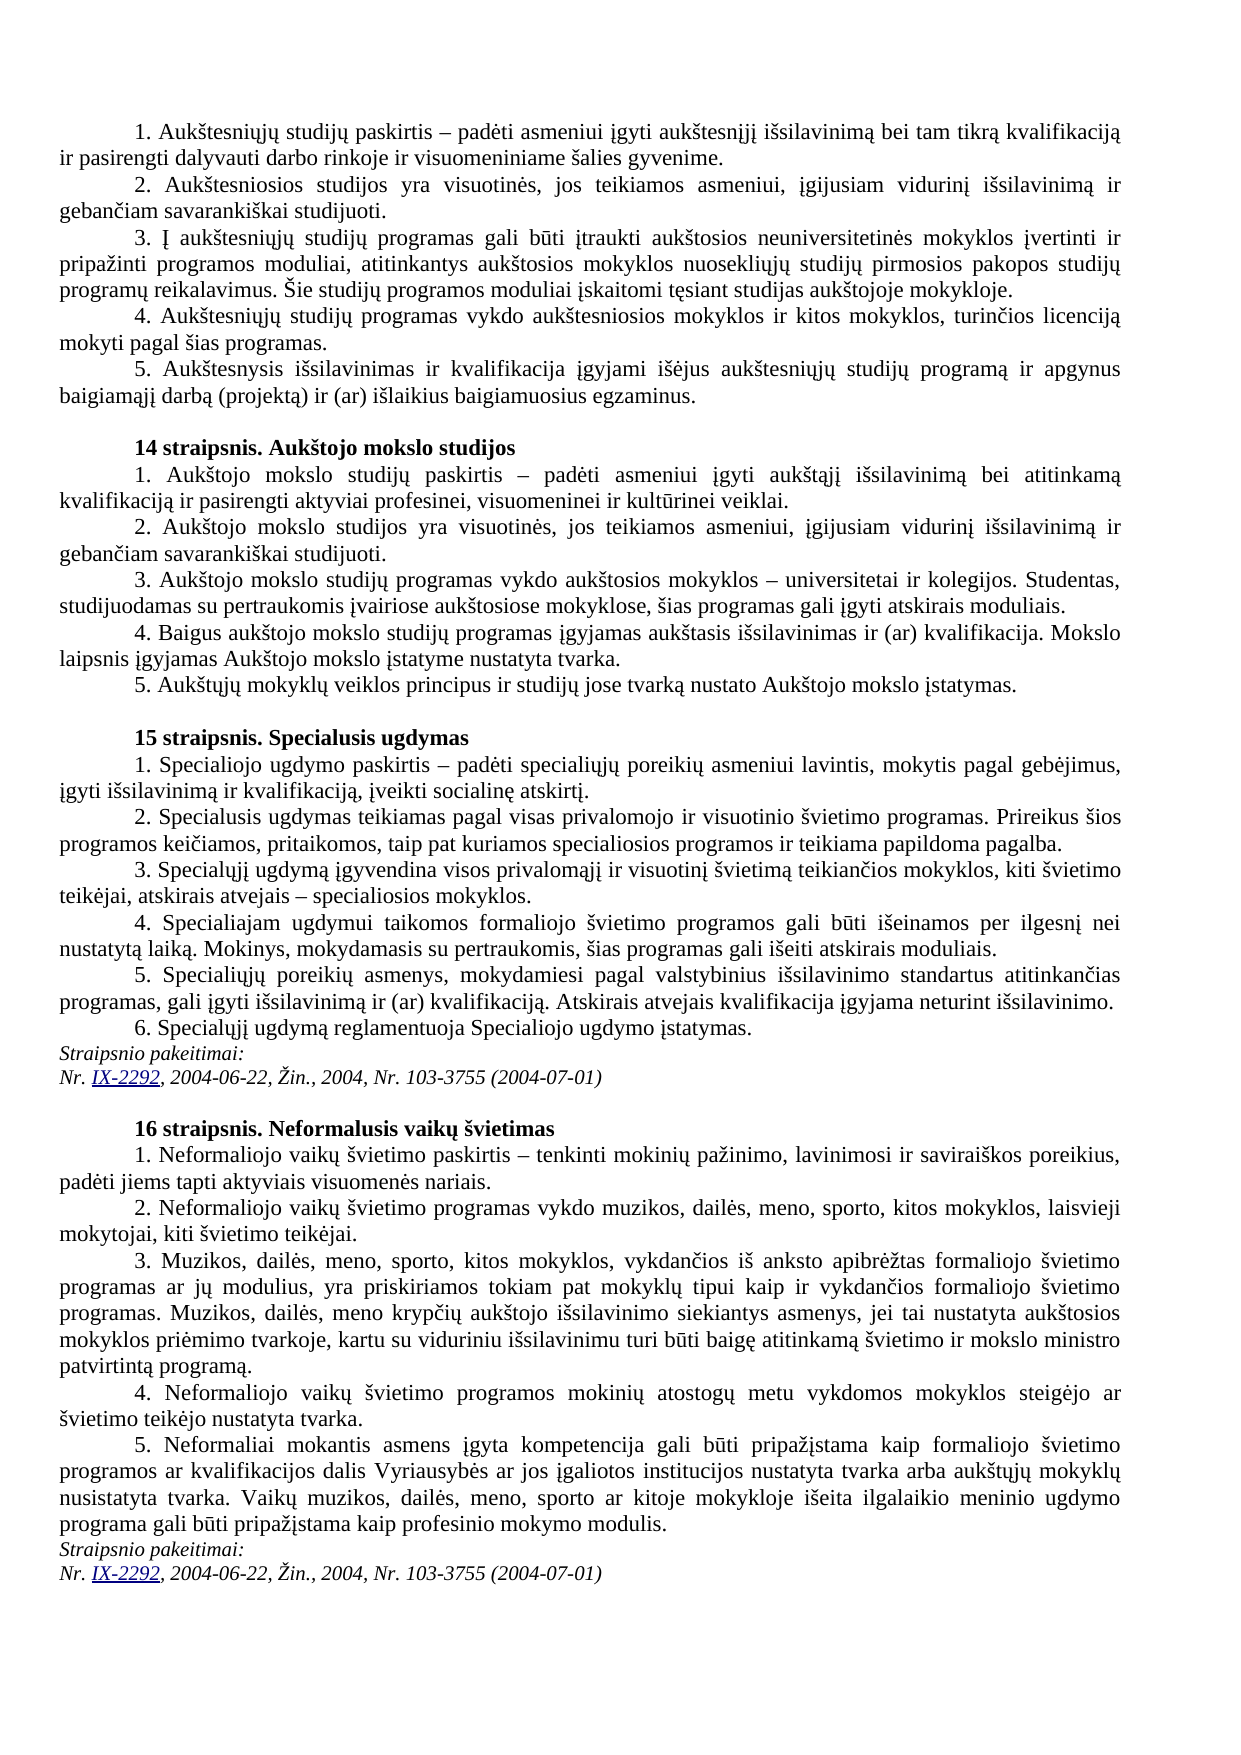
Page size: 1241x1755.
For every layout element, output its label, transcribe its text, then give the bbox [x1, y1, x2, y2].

text Nr. IX-2292, 2004-06-22, Žin., 2004, Nr. 103-3755 (2004-07-01) [59, 1561, 1122, 1585]
text 2. Neformaliojo vaikų švietimo programas vykdo muzikos, dailės, meno, sporto, kitos mokyklos, laisvieji mokytojai, kiti švietimo teikėjai. [59, 1194, 1122, 1247]
text 6. Specialųjį ugdymą reglamentuoja Specialiojo ugdymo įstatymas. [59, 1014, 1122, 1041]
text 16 straipsnis. Neformalusis vaikų švietimas [59, 1115, 1122, 1141]
text 2. Aukštojo mokslo studijos yra visuotinės, jos teikiamos asmeniui, įgijusiam vidurinį išsilavinimą ir gebančiam savarankiškai studijuoti. [59, 513, 1122, 566]
text 1. Aukštesniųjų studijų paskirtis – padėti asmeniui įgyti aukštesnįjį išsilavinimą bei tam tikrą kvalifikaciją ir pasirengti dalyvauti darbo rinkoje ir visuomeniniame šalies gyvenime. [59, 118, 1122, 171]
text 4. Aukštesniųjų studijų programas vykdo aukštesniosios mokyklos ir kitos mokyklos, turinčios licenciją mokyti pagal šias programas. [59, 303, 1122, 355]
text 2. Specialusis ugdymas teikiamas pagal visas privalomojo ir visuotinio švietimo programas. Prireikus šios programos keičiamos, pritaikomos, taip pat kuriamos specialiosios programos ir teikiama papildoma pagalba. [59, 803, 1122, 856]
text 5. Aukštesnysis išsilavinimas ir kvalifikacija įgyjami išėjus aukštesniųjų studijų programą ir apgynus baigiamąjį darbą (projektą) ir (ar) išlaikius baigiamuosius egzaminus. [59, 355, 1122, 408]
text 1. Specialiojo ugdymo paskirtis – padėti specialiųjų poreikių asmeniui lavintis, mokytis pagal gebėjimus, įgyti išsilavinimą ir kvalifikaciją, įveikti socialinę atskirtį. [59, 751, 1122, 803]
text 2. Aukštesniosios studijos yra visuotinės, jos teikiamos asmeniui, įgijusiam vidurinį išsilavinimą ir gebančiam savarankiškai studijuoti. [59, 171, 1122, 223]
text 4. Neformaliojo vaikų švietimo programos mokinių atostogų metu vykdomos mokyklos steigėjo ar švietimo teikėjo nustatyta tvarka. [59, 1378, 1122, 1431]
text 5. Specialiųjų poreikių asmenys, mokydamiesi pagal valstybinius išsilavinimo standartus atitinkančias programas, gali įgyti išsilavinimą ir (ar) kvalifikaciją. Atskirais atvejais kvalifikacija įgyjama neturint išsilavinimo. [59, 961, 1122, 1014]
text 3. Specialųjį ugdymą įgyvendina visos privalomąjį ir visuotinį švietimą teikiančios mokyklos, kiti švietimo teikėjai, atskirais atvejais – specialiosios mokyklos. [59, 856, 1122, 909]
text 5. Aukštųjų mokyklų veiklos principus ir studijų jose tvarką nustato Aukštojo mokslo įstatymas. [59, 672, 1122, 698]
text 15 straipsnis. Specialusis ugdymas [59, 724, 1122, 751]
text Straipsnio pakeitimai: [59, 1537, 1122, 1561]
text 3. Į aukštesniųjų studijų programas gali būti įtraukti aukštosios neuniversitetinės mokyklos įvertinti ir pripažinti programos moduliai, atitinkantys aukštosios mokyklos nuosekliųjų studijų pirmosios pakopos studijų programų reikalavimus. Šie studijų programos moduliai įskaitomi tęsiant studijas aukštojoje mokykloje. [59, 223, 1122, 303]
text 4. Baigus aukštojo mokslo studijų programas įgyjamas aukštasis išsilavinimas ir (ar) kvalifikacija. Mokslo laipsnis įgyjamas Aukštojo mokslo įstatyme nustatyta tvarka. [59, 619, 1122, 672]
text 14 straipsnis. Aukštojo mokslo studijos [59, 434, 1122, 461]
text Nr. IX-2292, 2004-06-22, Žin., 2004, Nr. 103-3755 (2004-07-01) [59, 1064, 1122, 1089]
text 3. Muzikos, dailės, meno, sporto, kitos mokyklos, vykdančios iš anksto apibrėžtas formaliojo švietimo programas ar jų modulius, yra priskiriamos tokiam pat mokyklų tipui kaip ir vykdančios formaliojo švietimo programas. Muzikos, dailės, meno krypčių aukštojo išsilavinimo siekiantys asmenys, jei tai nustatyta aukštosios mokyklos priėmimo tvarkoje, kartu su viduriniu išsilavinimu turi būti baigę atitinkamą švietimo ir mokslo ministro patvirtintą programą. [59, 1247, 1122, 1378]
text Straipsnio pakeitimai: [59, 1041, 1122, 1064]
text 1. Aukštojo mokslo studijų paskirtis – padėti asmeniui įgyti aukštąjį išsilavinimą bei atitinkamą kvalifikaciją ir pasirengti aktyviai profesinei, visuomeninei ir kultūrinei veiklai. [59, 461, 1122, 513]
text 5. Neformaliai mokantis asmens įgyta kompetencija gali būti pripažįstama kaip formaliojo švietimo programos ar kvalifikacijos dalis Vyriausybės ar jos įgaliotos institucijos nustatyta tvarka arba aukštųjų mokyklų nusistatyta tvarka. Vaikų muzikos, dailės, meno, sporto ar kitoje mokykloje išeita ilgalaikio meninio ugdymo programa gali būti pripažįstama kaip profesinio mokymo modulis. [59, 1431, 1122, 1537]
text 1. Neformaliojo vaikų švietimo paskirtis – tenkinti mokinių pažinimo, lavinimosi ir saviraiškos poreikius, padėti jiems tapti aktyviais visuomenės nariais. [59, 1141, 1122, 1194]
text 4. Specialiajam ugdymui taikomos formaliojo švietimo programos gali būti išeinamos per ilgesnį nei nustatytą laiką. Mokinys, mokydamasis su pertraukomis, šias programas gali išeiti atskirais moduliais. [59, 909, 1122, 961]
text 3. Aukštojo mokslo studijų programas vykdo aukštosios mokyklos – universitetai ir kolegijos. Studentas, studijuodamas su pertraukomis įvairiose aukštosiose mokyklose, šias programas gali įgyti atskirais moduliais. [59, 566, 1122, 619]
